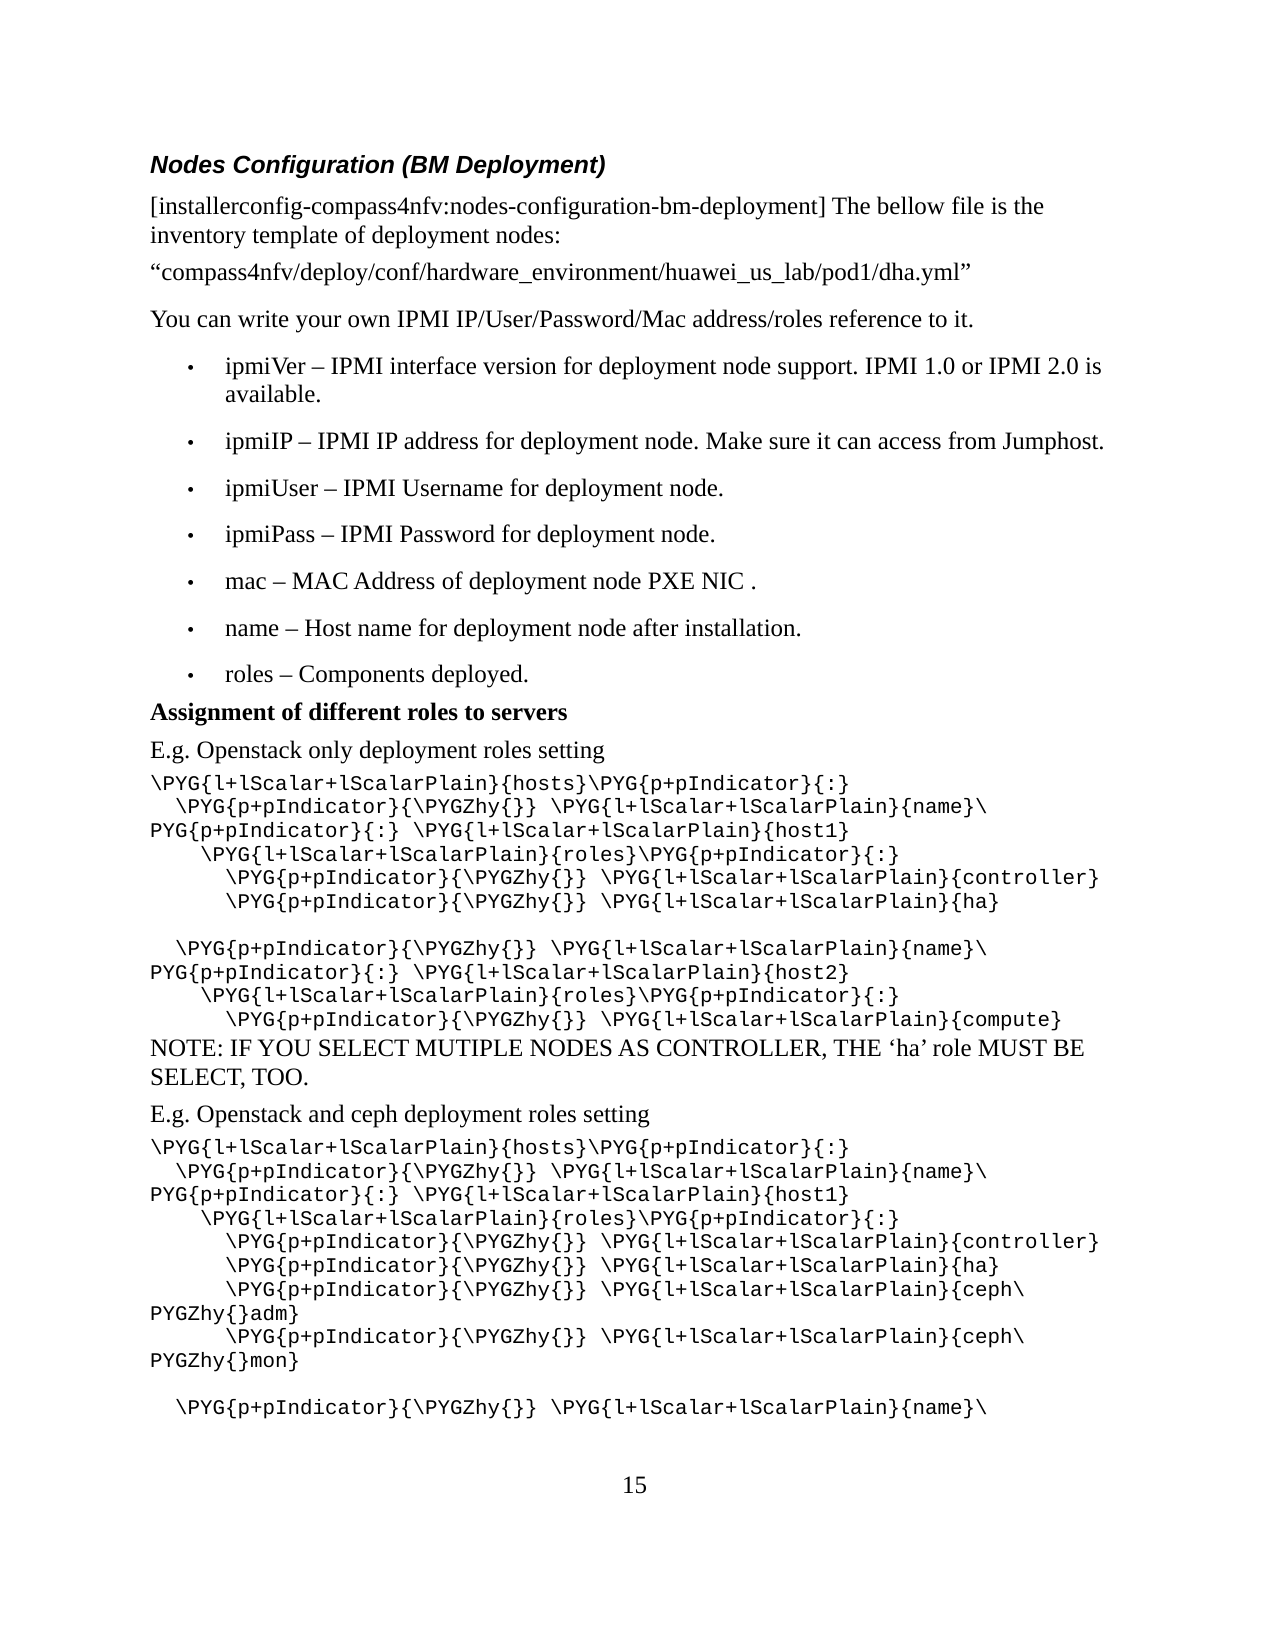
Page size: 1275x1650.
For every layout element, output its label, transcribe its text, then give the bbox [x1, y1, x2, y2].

text \PYG{p+pIndicator}{\PYGZhy{}} \PYG{l+lScalar+lScalarPlain}{ceph\PYGZhy{}mon} [150, 1326, 1125, 1373]
list ipmiIP – IPMI IP address for deployment node. Make sure it can access from Jumphost. [187, 426, 1125, 455]
text \PYG{p+pIndicator}{\PYGZhy{}} \PYG{l+lScalar+lScalarPlain}{name}\ [150, 1397, 1125, 1421]
text \PYG{p+pIndicator}{\PYGZhy{}} \PYG{l+lScalar+lScalarPlain}{ceph\PYGZhy{}adm} [150, 1279, 1125, 1326]
text \PYG{p+pIndicator}{\PYGZhy{}} \PYG{l+lScalar+lScalarPlain}{controller} [150, 1232, 1125, 1255]
text You can write your own IPMI IP/User/Password/Mac address/roles reference to it. [150, 304, 1125, 333]
list mac – MAC Address of deployment node PXE NIC . [187, 566, 1125, 595]
text \PYG{p+pIndicator}{\PYGZhy{}} \PYG{l+lScalar+lScalarPlain}{ha} [150, 891, 1125, 914]
text \PYG{p+pIndicator}{\PYGZhy{}} \PYG{l+lScalar+lScalarPlain}{name}\PYG{p+pIndicator}{:} \PYG{l+lScalar+lScalarPlain}{host2} [150, 938, 1125, 986]
subtitle Nodes Configuration (BM Deployment) [150, 150, 1125, 178]
list ipmiVer – IPMI interface version for deployment node support. IPMI 1.0 or IPMI 2.0 is available. [187, 351, 1125, 408]
text “compass4nfv/deploy/conf/hardware_environment/huawei_us_lab/pod1/dha.yml” [150, 257, 1125, 286]
list ipmiUser – IPMI Username for deployment node. [187, 473, 1125, 502]
text \PYG{l+lScalar+lScalarPlain}{roles}\PYG{p+pIndicator}{:} [150, 986, 1125, 1009]
text \PYG{l+lScalar+lScalarPlain}{hosts}\PYG{p+pIndicator}{:} [150, 1137, 1125, 1161]
list ipmiPass – IPMI Password for deployment node. [187, 519, 1125, 548]
text [installerconfig-compass4nfv:nodes-configuration-bm-deployment] The bellow file is the inventory template of deployment nodes: [150, 191, 1125, 248]
text NOTE: IF YOU SELECT MUTIPLE NODES AS CONTROLLER, THE ‘ha’ role MUST BE SELECT, TOO. [150, 1033, 1125, 1090]
text \PYG{l+lScalar+lScalarPlain}{roles}\PYG{p+pIndicator}{:} [150, 844, 1125, 867]
text \PYG{l+lScalar+lScalarPlain}{roles}\PYG{p+pIndicator}{:} [150, 1208, 1125, 1232]
text Assignment of different roles to servers [150, 697, 1125, 726]
text \PYG{p+pIndicator}{\PYGZhy{}} \PYG{l+lScalar+lScalarPlain}{name}\PYG{p+pIndicator}{:} \PYG{l+lScalar+lScalarPlain}{host1} [150, 796, 1125, 844]
text \PYG{l+lScalar+lScalarPlain}{hosts}\PYG{p+pIndicator}{:} [150, 773, 1125, 796]
list name – Host name for deployment node after installation. [187, 613, 1125, 642]
text \PYG{p+pIndicator}{\PYGZhy{}} \PYG{l+lScalar+lScalarPlain}{controller} [150, 867, 1125, 891]
text \PYG{p+pIndicator}{\PYGZhy{}} \PYG{l+lScalar+lScalarPlain}{ha} [150, 1255, 1125, 1279]
text \PYG{p+pIndicator}{\PYGZhy{}} \PYG{l+lScalar+lScalarPlain}{compute} [150, 1009, 1125, 1033]
text E.g. Openstack only deployment roles setting [150, 735, 1125, 764]
list roles – Components deployed. [187, 659, 1125, 688]
text E.g. Openstack and ceph deployment roles setting [150, 1099, 1125, 1128]
text \PYG{p+pIndicator}{\PYGZhy{}} \PYG{l+lScalar+lScalarPlain}{name}\PYG{p+pIndicator}{:} \PYG{l+lScalar+lScalarPlain}{host1} [150, 1161, 1125, 1208]
